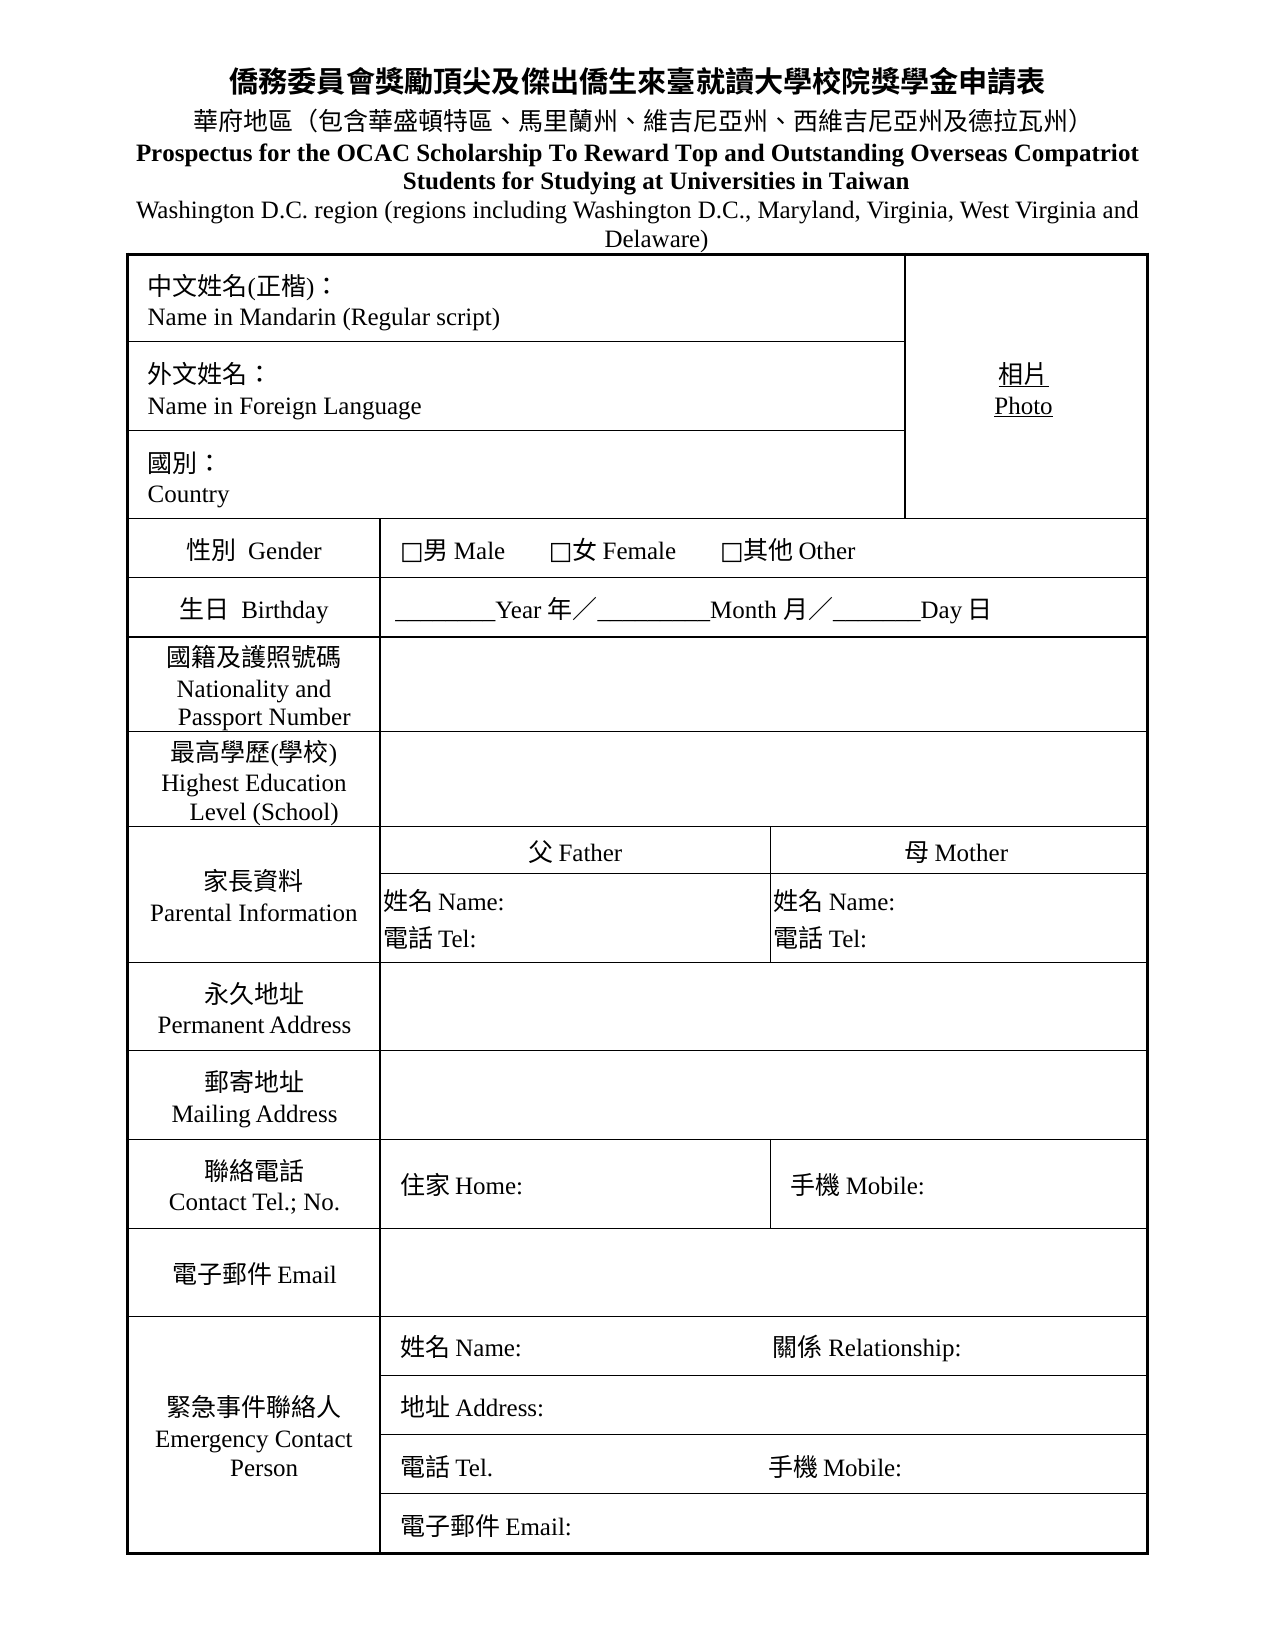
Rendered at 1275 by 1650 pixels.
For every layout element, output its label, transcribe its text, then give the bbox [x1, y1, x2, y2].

table_cell 生日 Birthday [129, 578, 379, 636]
table_cell 住家Home: [381, 1140, 770, 1227]
table_cell ________Year 年／_________Month 月／_______Day日 [381, 578, 1146, 636]
table_header 相片 Photo [906, 256, 1146, 518]
table_cell 家長資料 Parental Information [129, 827, 379, 962]
table_cell 外文姓名： Name in Foreign Language [129, 342, 904, 430]
table_cell [381, 963, 1146, 1050]
table_cell 電話Tel. 手機Mobile: [381, 1435, 1146, 1493]
table_cell 電子郵件Email: [381, 1494, 1146, 1552]
table_cell [381, 1229, 1146, 1316]
table_cell 電子郵件Email [129, 1229, 379, 1316]
table_cell 姓名Name: 關係 Relationship: [381, 1317, 1146, 1375]
text Prospectus for the OCAC Scholarship To Reward Top and Outstanding Overseas Compatriot Students for Studying at Universities in Taiwan [118, 138, 1157, 195]
table_header 中文姓名(正楷)： Name in Mandarin (Regular script) [129, 256, 904, 341]
table_cell □男Male □女Female □其他Other [381, 519, 1146, 577]
table_cell 姓名Name: 電話Tel: [771, 874, 1146, 962]
table_cell 母Mother [771, 827, 1146, 873]
table_cell 聯絡電話 Contact Tel.; No. [129, 1140, 379, 1227]
table_cell 國別： Country [129, 431, 904, 518]
table_cell 姓名Name: 電話Tel: [381, 874, 770, 962]
table_cell 永久地址 Permanent Address [129, 963, 379, 1050]
table_cell 緊急事件聯絡人 Emergency Contact Person [129, 1317, 379, 1552]
text 僑務委員會獎勵頂尖及傑出僑生來臺就讀大學校院獎學金申請表 [118, 59, 1157, 101]
table_cell [381, 1051, 1146, 1139]
text 華府地區（包含華盛頓特區、馬里蘭州、維吉尼亞州、西維吉尼亞州及德拉瓦州） [130, 101, 1157, 138]
table_cell 地址Address: [381, 1376, 1146, 1434]
table_cell 手機Mobile: [771, 1140, 1146, 1227]
table_cell 性別 Gender [129, 519, 379, 577]
table_cell [381, 638, 1146, 731]
table_cell [381, 732, 1146, 826]
table_cell 父Father [381, 827, 770, 873]
text Washington D.C. region (regions including Washington D.C., Maryland, Virginia, West Virginia and Delaware) [118, 195, 1157, 253]
table_cell 國籍及護照號碼 Nationality and Passport Number [129, 638, 379, 731]
table_cell 郵寄地址 Mailing Address [129, 1051, 379, 1139]
table_cell 最高學歷(學校) Highest Education Level (School) [129, 732, 379, 826]
